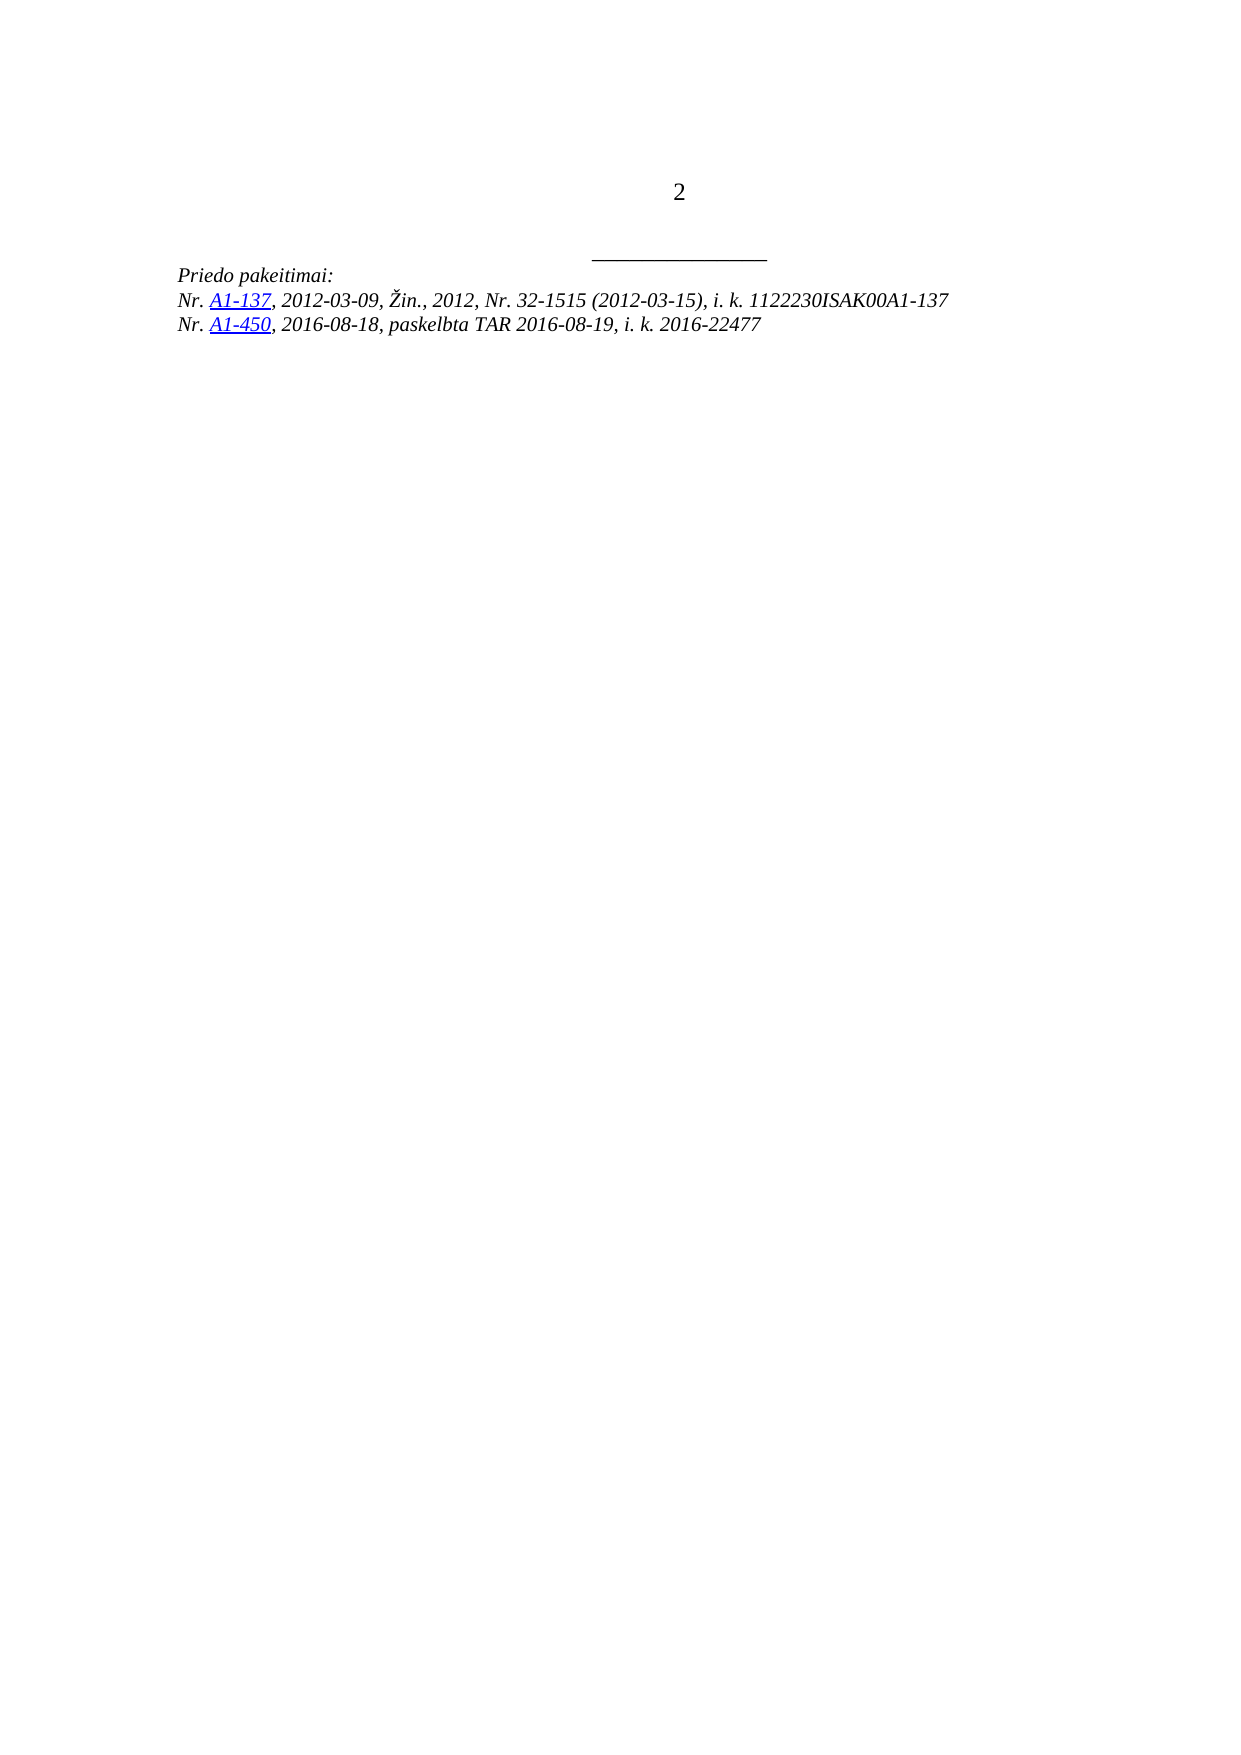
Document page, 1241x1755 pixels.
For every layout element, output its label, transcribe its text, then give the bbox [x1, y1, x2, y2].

text Priedo pakeitimai: [177, 263, 1181, 287]
text Nr. A1-137, 2012-03-09, Žin., 2012, Nr. 32-1515 (2012-03-15), i. k. 1122230ISAK00A1-137 [177, 287, 1181, 312]
text Nr. A1-450, 2016-08-18, paskelbta TAR 2016-08-19, i. k. 2016-22477 [177, 312, 1181, 336]
text ______________ [177, 235, 1181, 263]
